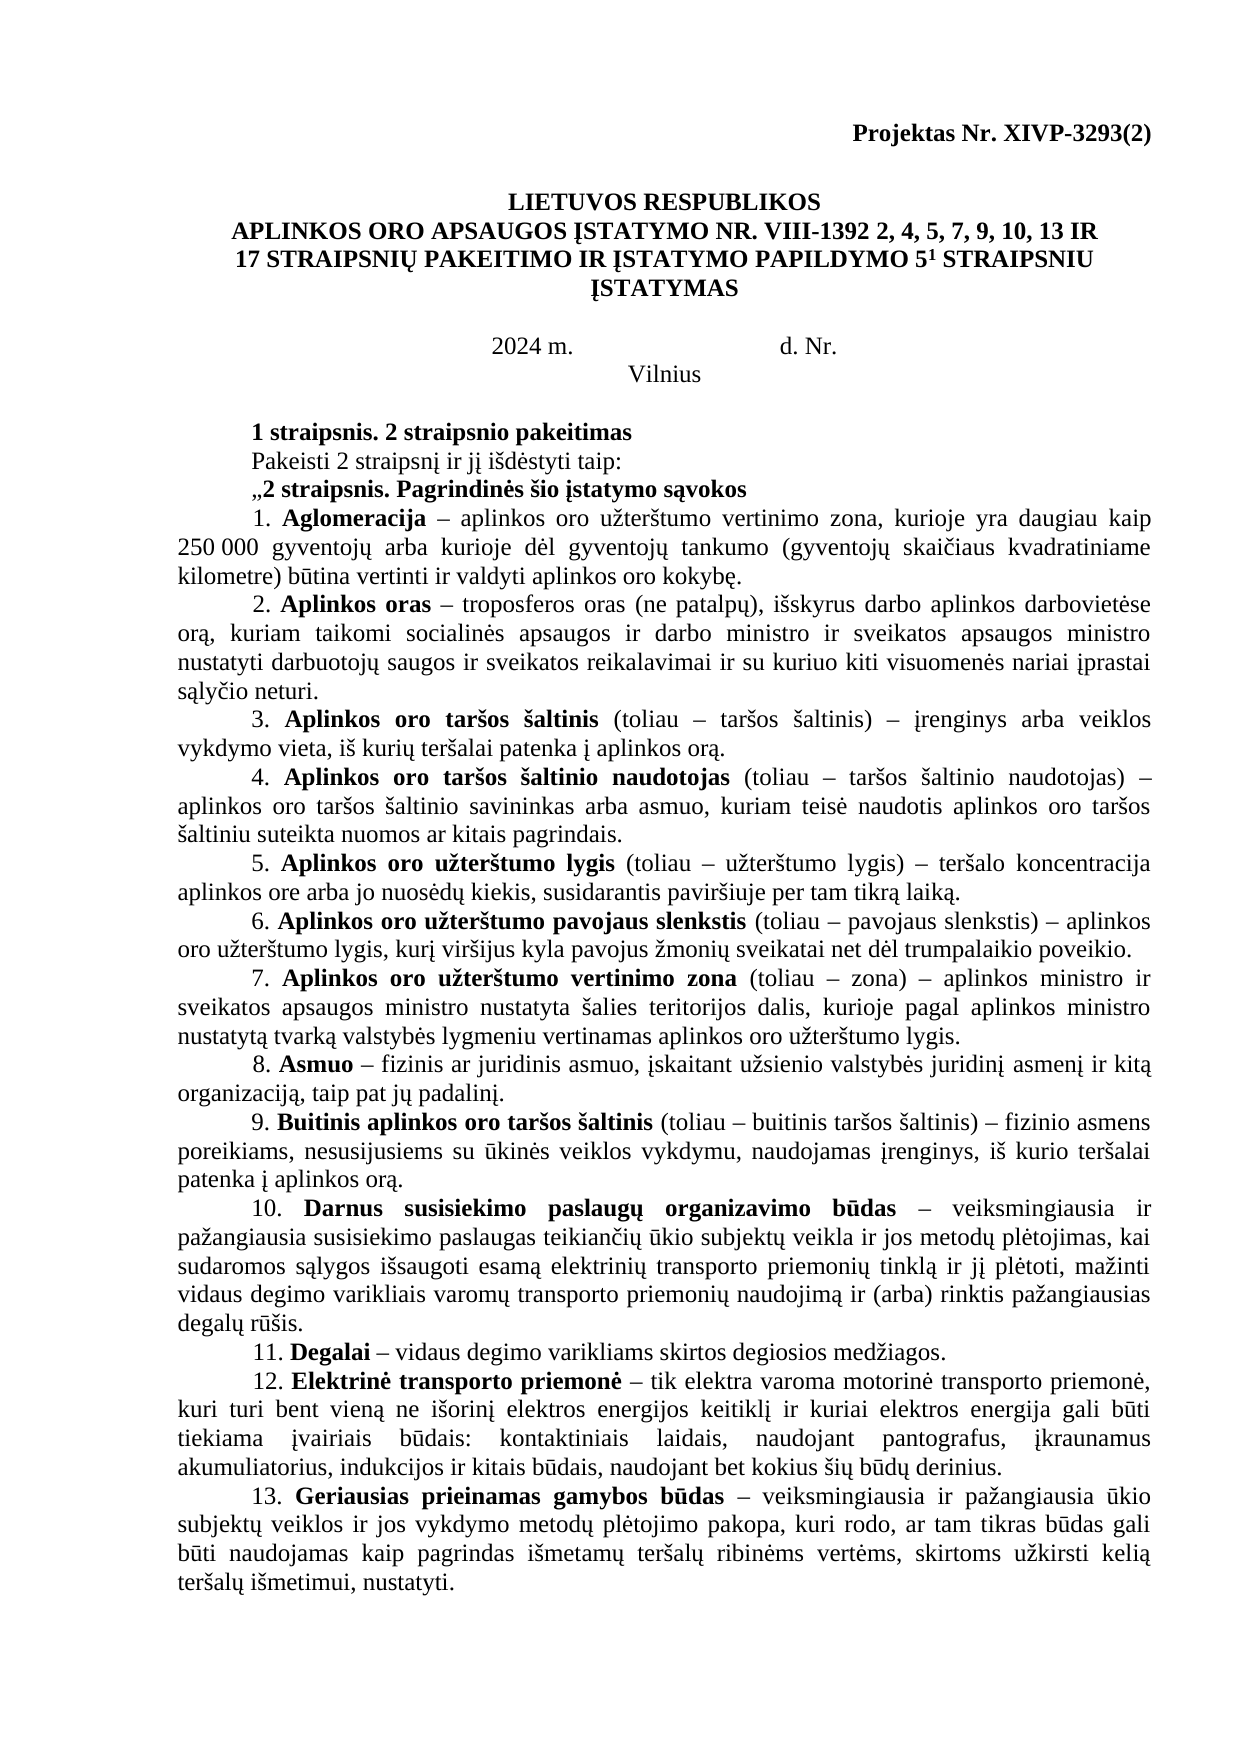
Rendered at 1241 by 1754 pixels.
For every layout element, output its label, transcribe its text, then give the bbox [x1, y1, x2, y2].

text Pakeisti 2 straipsnį ir jį išdėstyti taip: [177, 446, 1152, 474]
text 10. Darnus susisiekimo paslaugų organizavimo būdas – veiksmingiausia ir pažangiausia susisiekimo paslaugas teikiančių ūkio subjektų veikla ir jos metodų plėtojimas, kai sudaromos sąlygos išsaugoti esamą elektrinių transporto priemonių tinklą ir jį plėtoti, mažinti vidaus degimo varikliais varomų transporto priemonių naudojimą ir (arba) rinktis pažangiausias degalų rūšis. [177, 1193, 1152, 1337]
text 9. Buitinis aplinkos oro taršos šaltinis (toliau – buitinis taršos šaltinis) – fizinio asmens poreikiams, nesusijusiems su ūkinės veiklos vykdymu, naudojamas įrenginys, iš kurio teršalai patenka į aplinkos orą. [177, 1107, 1152, 1193]
text „2 straipsnis. Pagrindinės šio įstatymo sąvokos [177, 474, 1152, 503]
text 1. Aglomeracija – aplinkos oro užterštumo vertinimo zona, kurioje yra daugiau kaip 250 000 gyventojų arba kurioje dėl gyventojų tankumo (gyventojų skaičiaus kvadratiniame kilometre) būtina vertinti ir valdyti aplinkos oro kokybę. [177, 503, 1152, 589]
text 7. Aplinkos oro užterštumo vertinimo zona (toliau – zona) – aplinkos ministro ir sveikatos apsaugos ministro nustatyta šalies teritorijos dalis, kurioje pagal aplinkos ministro nustatytą tvarką valstybės lygmeniu vertinamas aplinkos oro užterštumo lygis. [177, 963, 1152, 1049]
text LIETUVOS RESPUBLIKOS [177, 187, 1152, 216]
text 13. Geriausias prieinamas gamybos būdas – veiksmingiausia ir pažangiausia ūkio subjektų veiklos ir jos vykdymo metodų plėtojimo pakopa, kuri rodo, ar tam tikras būdas gali būti naudojamas kaip pagrindas išmetamų teršalų ribinėms vertėms, skirtoms užkirsti kelią teršalų išmetimui, nustatyti. [177, 1481, 1152, 1596]
text 4. Aplinkos oro taršos šaltinio naudotojas (toliau – taršos šaltinio naudotojas) – aplinkos oro taršos šaltinio savininkas arba asmuo, kuriam teisė naudotis aplinkos oro taršos šaltiniu suteikta nuomos ar kitais pagrindais. [177, 762, 1152, 848]
text APLINKOS ORO APSAUGOS ĮSTATYMO NR. VIII-1392 2, 4, 5, 7, 9, 10, 13 IR 17 STRAIPSNIŲ PAKEITIMO IR ĮSTATYMO PAPILDYMO 51 STRAIPSNIU [177, 216, 1152, 273]
text Vilnius [177, 359, 1152, 388]
text 5. Aplinkos oro užterštumo lygis (toliau – užterštumo lygis) – teršalo koncentracija aplinkos ore arba jo nuosėdų kiekis, susidarantis paviršiuje per tam tikrą laiką. [177, 848, 1152, 906]
text ĮSTATYMAS [177, 273, 1152, 302]
text 2. Aplinkos oras – troposferos oras (ne patalpų), išskyrus darbo aplinkos darbovietėse orą, kuriam taikomi socialinės apsaugos ir darbo ministro ir sveikatos apsaugos ministro nustatyti darbuotojų saugos ir sveikatos reikalavimai ir su kuriuo kiti visuomenės nariai įprastai sąlyčio neturi. [177, 589, 1152, 704]
text 12. Elektrinė transporto priemonė – tik elektra varoma motorinė transporto priemonė, kuri turi bent vieną ne išorinį elektros energijos keitiklį ir kuriai elektros energija gali būti tiekiama įvairiais būdais: kontaktiniais laidais, naudojant pantografus, įkraunamus akumuliatorius, indukcijos ir kitais būdais, naudojant bet kokius šių būdų derinius. [177, 1366, 1152, 1481]
text Projektas Nr. XIVP-3293(2) [177, 118, 1152, 147]
text 11. Degalai – vidaus degimo varikliams skirtos degiosios medžiagos. [177, 1337, 1152, 1366]
text 2024 m. d. Nr. [177, 331, 1152, 359]
text 1 straipsnis. 2 straipsnio pakeitimas [177, 417, 1152, 446]
text 3. Aplinkos oro taršos šaltinis (toliau – taršos šaltinis) – įrenginys arba veiklos vykdymo vieta, iš kurių teršalai patenka į aplinkos orą. [177, 704, 1152, 762]
text 8. Asmuo – fizinis ar juridinis asmuo, įskaitant užsienio valstybės juridinį asmenį ir kitą organizaciją, taip pat jų padalinį. [177, 1049, 1152, 1107]
text 6. Aplinkos oro užterštumo pavojaus slenkstis (toliau – pavojaus slenkstis) – aplinkos oro užterštumo lygis, kurį viršijus kyla pavojus žmonių sveikatai net dėl trumpalaikio poveikio. [177, 906, 1152, 963]
